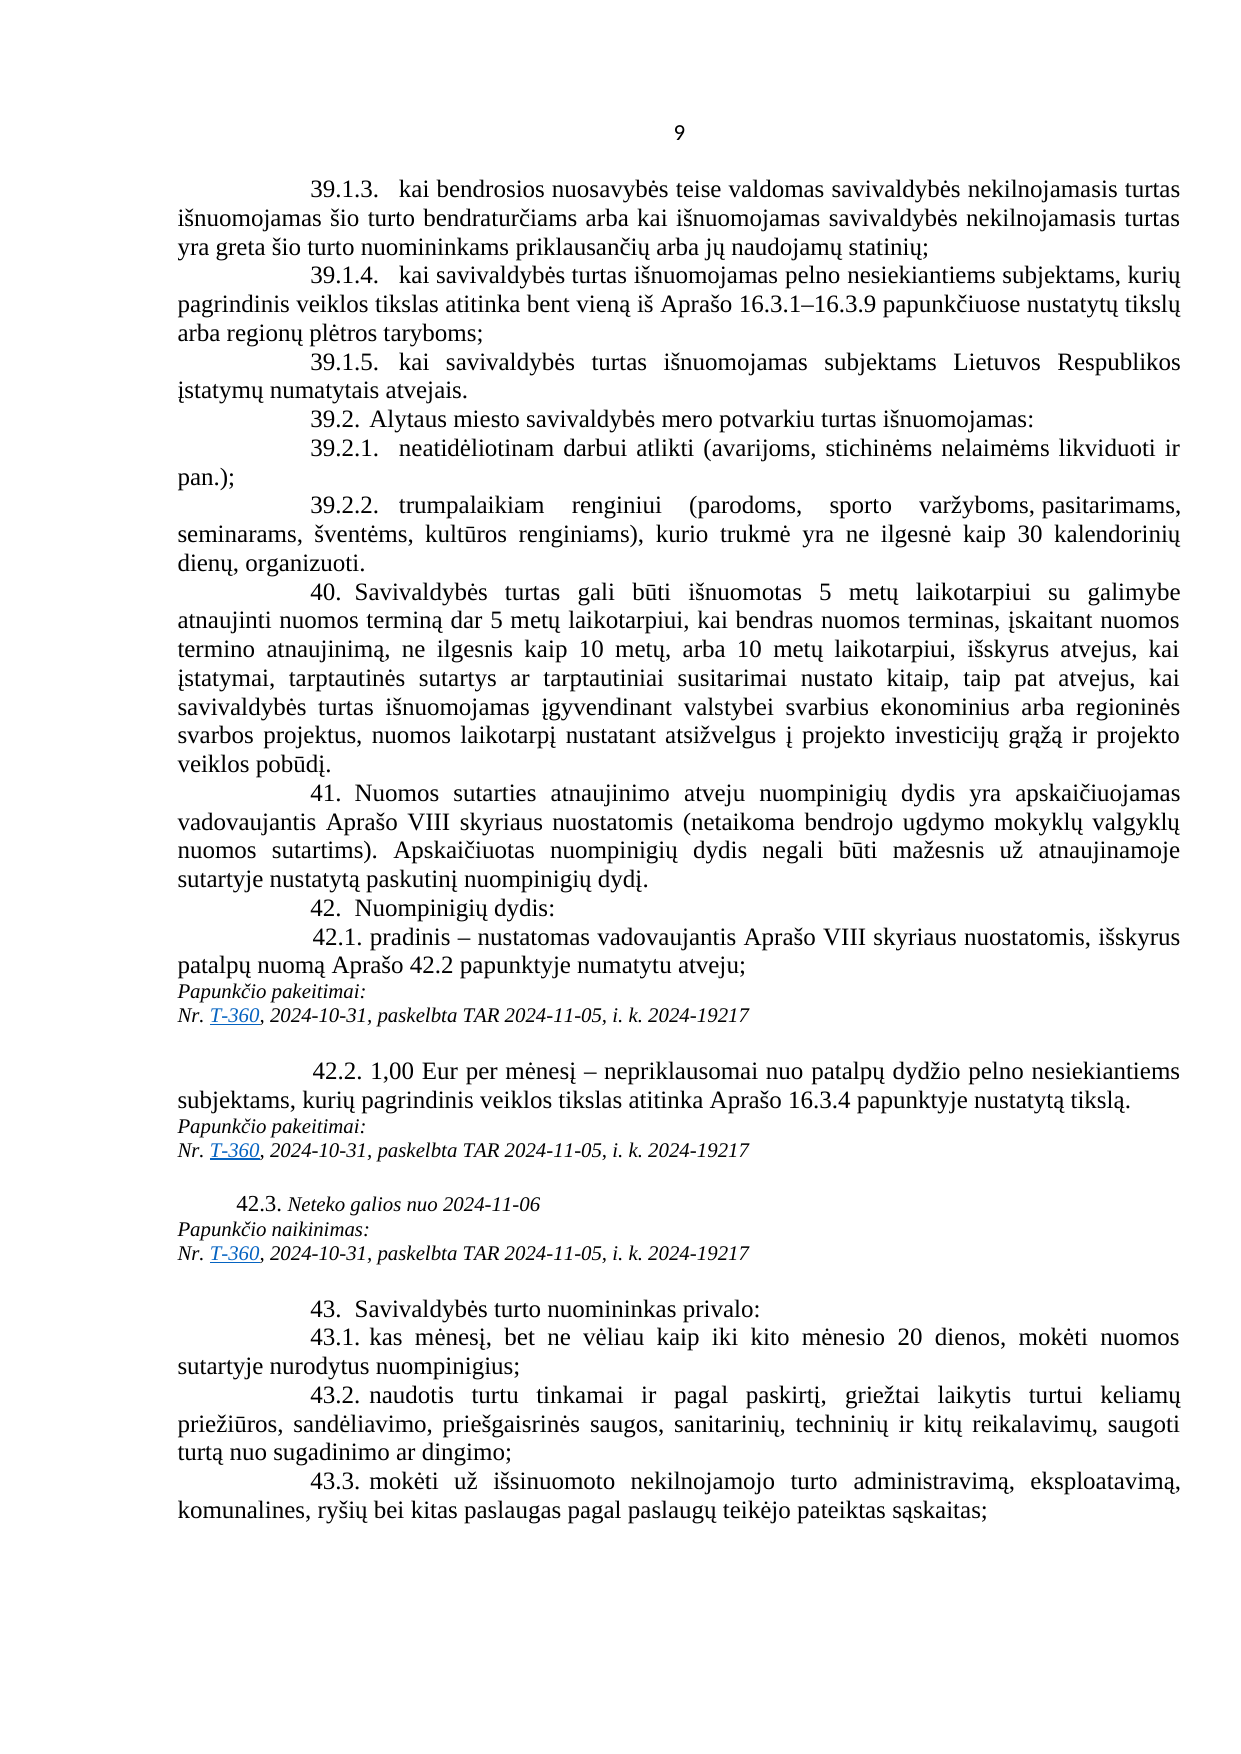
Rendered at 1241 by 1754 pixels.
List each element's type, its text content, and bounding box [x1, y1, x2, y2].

text 40. Savivaldybės turtas gali būti išnuomotas 5 metų laikotarpiui su galimybe atnaujinti nuomos terminą dar 5 metų laikotarpiui, kai bendras nuomos terminas, įskaitant nuomos termino atnaujinimą, ne ilgesnis kaip 10 metų, arba 10 metų laikotarpiui, išskyrus atvejus, kai įstatymai, tarptautinės sutartys ar tarptautiniai susitarimai nustato kitaip, taip pat atvejus, kai savivaldybės turtas išnuomojamas įgyvendinant valstybei svarbius ekonominius arba regioninės svarbos projektus, nuomos laikotarpį nustatant atsižvelgus į projekto investicijų grąžą ir projekto veiklos pobūdį. [177, 577, 1181, 778]
text 39.1.3. kai bendrosios nuosavybės teise valdomas savivaldybės nekilnojamasis turtas išnuomojamas šio turto bendraturčiams arba kai išnuomojamas savivaldybės nekilnojamasis turtas yra greta šio turto nuomininkams priklausančių arba jų naudojamų statinių; [177, 174, 1181, 260]
text 43. Savivaldybės turto nuomininkas privalo: [177, 1294, 1181, 1322]
text Papunkčio pakeitimai: [177, 979, 1181, 1003]
text Papunkčio pakeitimai: [177, 1113, 1181, 1138]
text 43.1. kas mėnesį, bet ne vėliau kaip iki kito mėnesio 20 dienos, mokėti nuomos sutartyje nurodytus nuompinigius; [177, 1322, 1181, 1380]
text 43.2. naudotis turtu tinkamai ir pagal paskirtį, griežtai laikytis turtui keliamų priežiūros, sandėliavimo, priešgaisrinės saugos, sanitarinių, techninių ir kitų reikalavimų, saugoti turtą nuo sugadinimo ar dingimo; [177, 1380, 1181, 1466]
text Nr. T-360, 2024-10-31, paskelbta TAR 2024-11-05, i. k. 2024-19217 [177, 1003, 1181, 1027]
text 42. Nuompinigių dydis: [177, 893, 1181, 922]
text 39.2.1. neatidėliotinam darbui atlikti (avarijoms, stichinėms nelaimėms likviduoti ir pan.); [177, 433, 1181, 490]
text 42.2. 1,00 Eur per mėnesį – nepriklausomai nuo patalpų dydžio pelno nesiekiantiems subjektams, kurių pagrindinis veiklos tikslas atitinka Aprašo 16.3.4 papunktyje nustatytą tikslą. [177, 1056, 1181, 1113]
text 43.3. mokėti už išsinuomoto nekilnojamojo turto administravimą, eksploatavimą, komunalines, ryšių bei kitas paslaugas pagal paslaugų teikėjo pateiktas sąskaitas; [177, 1466, 1181, 1524]
text 42.3. Neteko galios nuo 2024-11-06 [177, 1190, 1181, 1217]
text 41. Nuomos sutarties atnaujinimo atveju nuompinigių dydis yra apskaičiuojamas vadovaujantis Aprašo VIII skyriaus nuostatomis (netaikoma bendrojo ugdymo mokyklų valgyklų nuomos sutartims). Apskaičiuotas nuompinigių dydis negali būti mažesnis už atnaujinamoje sutartyje nustatytą paskutinį nuompinigių dydį. [177, 778, 1181, 893]
text Nr. T-360, 2024-10-31, paskelbta TAR 2024-11-05, i. k. 2024-19217 [177, 1138, 1181, 1162]
text 42.1. pradinis – nustatomas vadovaujantis Aprašo VIII skyriaus nuostatomis, išskyrus patalpų nuomą Aprašo 42.2 papunktyje numatytu atveju; [177, 922, 1181, 979]
text 39.1.4. kai savivaldybės turtas išnuomojamas pelno nesiekiantiems subjektams, kurių pagrindinis veiklos tikslas atitinka bent vieną iš Aprašo 16.3.1–16.3.9 papunkčiuose nustatytų tikslų arba regionų plėtros taryboms; [177, 260, 1181, 347]
text Nr. T-360, 2024-10-31, paskelbta TAR 2024-11-05, i. k. 2024-19217 [177, 1241, 1181, 1265]
text 39.2.2. trumpalaikiam renginiui (parodoms, sporto varžyboms, pasitarimams, seminarams, šventėms, kultūros renginiams), kurio trukmė yra ne ilgesnė kaip 30 kalendorinių dienų, organizuoti. [177, 490, 1181, 577]
text 39.1.5. kai savivaldybės turtas išnuomojamas subjektams Lietuvos Respublikos įstatymų numatytais atvejais. [177, 347, 1181, 404]
text 39.2. Alytaus miesto savivaldybės mero potvarkiu turtas išnuomojamas: [177, 404, 1181, 433]
text Papunkčio naikinimas: [177, 1217, 1181, 1241]
